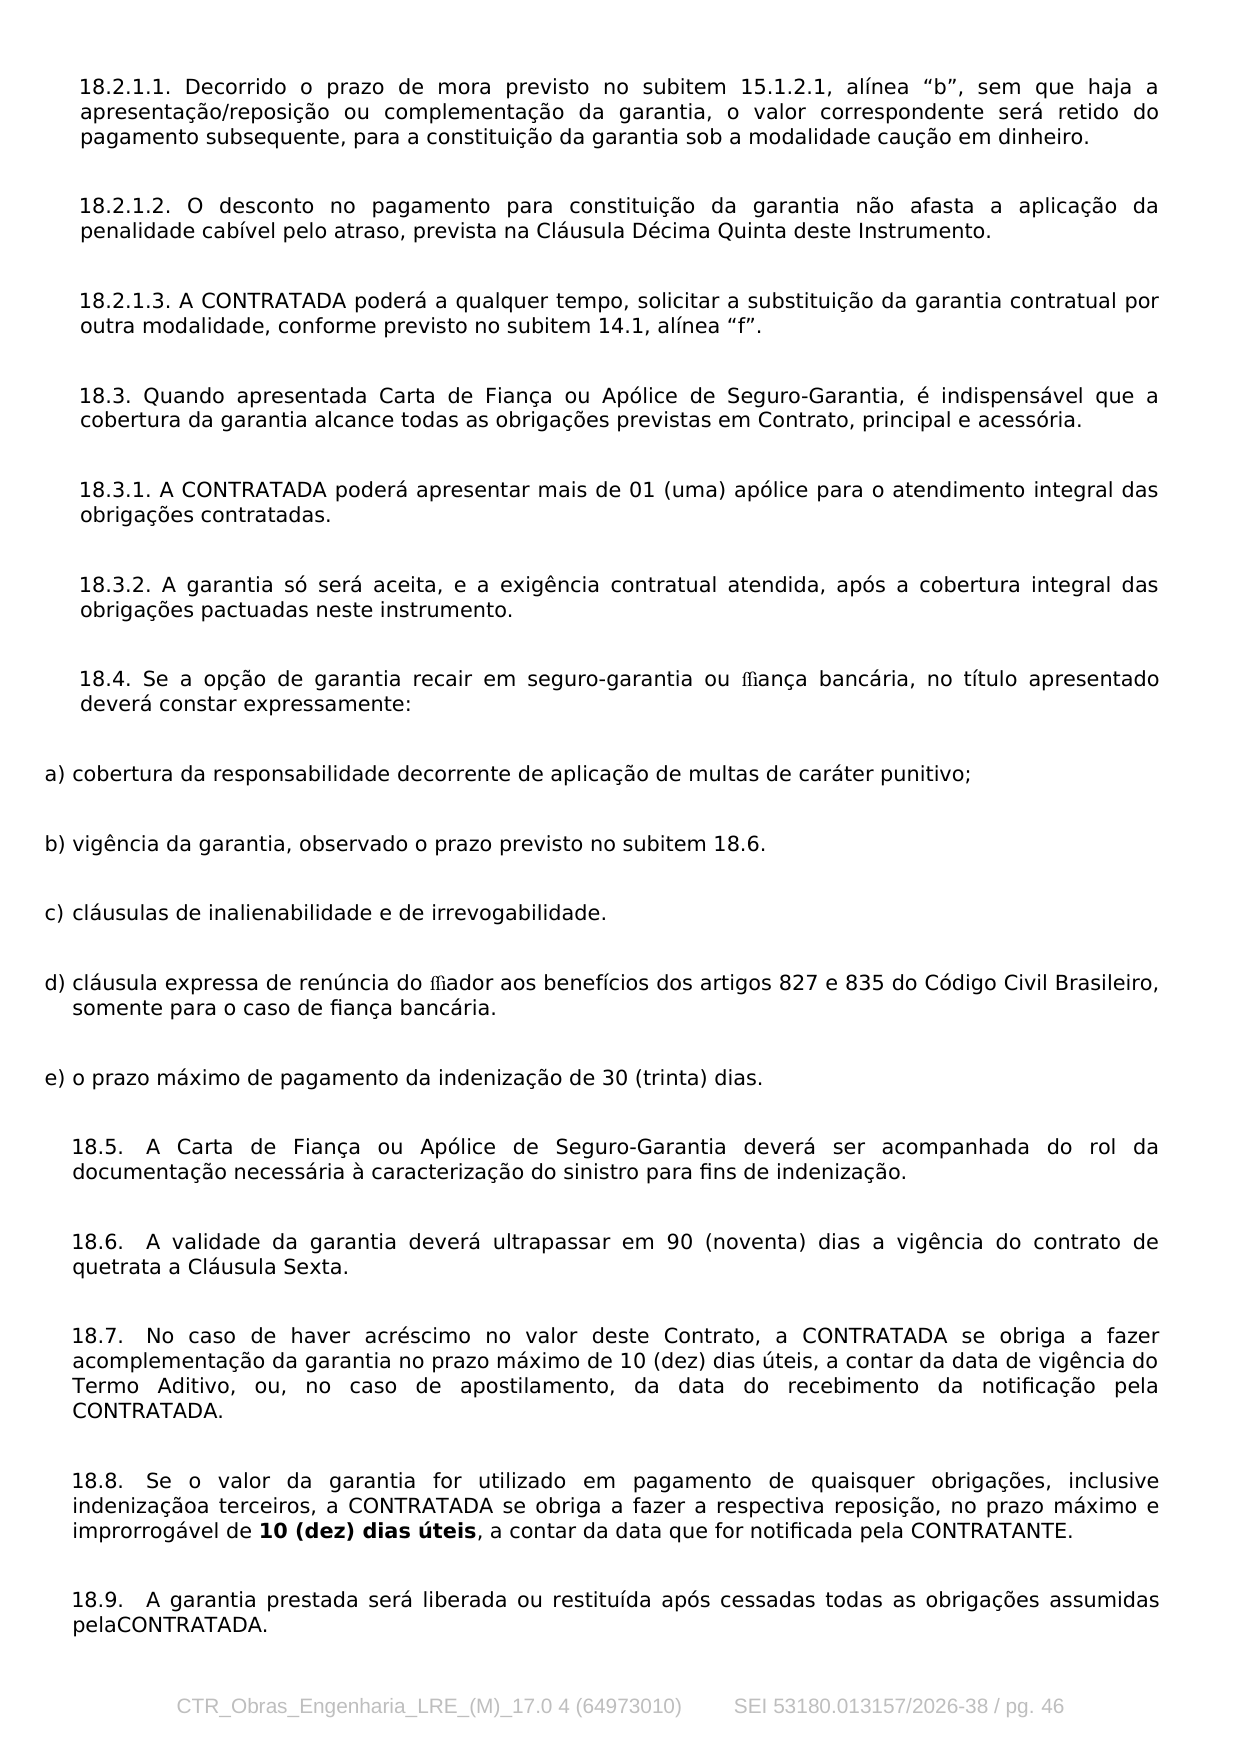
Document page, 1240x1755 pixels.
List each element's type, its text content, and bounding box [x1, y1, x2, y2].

text 18.4. Se a opção de garantia recair em seguro-garantia ou ança bancária, no título apresentado deverá constar expressamente: [79, 667, 1160, 717]
list A Carta de Fiança ou Apólice de Seguro-Garantia deverá ser acompanhada do rol da documentação necessária à caracterização do sinistro para fins de indenização. [71, 1135, 1160, 1184]
list Se o valor da garantia for utilizado em pagamento de quaisquer obrigações, inclusive indenizaçãoa terceiros, a CONTRATADA se obriga a fazer a respectiva reposição, no prazo máximo e improrrogável de 10 (dez) dias úteis, a contar da data que for notificada pela CONTRATANTE. [71, 1469, 1160, 1543]
list vigência da garantia, observado o prazo previsto no subitem 18.6. [44, 832, 1160, 856]
list cláusulas de inalienabilidade e de irrevogabilidade. [44, 901, 1160, 926]
text 18.2.1.2. O desconto no pagamento para constituição da garantia não afasta a aplicação da penalidade cabível pelo atraso, prevista na Cláusula Décima Quinta deste Instrumento. [79, 194, 1160, 244]
list No caso de haver acréscimo no valor deste Contrato, a CONTRATADA se obriga a fazer acomplementação da garantia no prazo máximo de 10 (dez) dias úteis, a contar da data de vigência do Termo Aditivo, ou, no caso de apostilamento, da data do recebimento da notificação pela CONTRATADA. [71, 1324, 1160, 1423]
list A validade da garantia deverá ultrapassar em 90 (noventa) dias a vigência do contrato de quetrata a Cláusula Sexta. [71, 1230, 1160, 1279]
list cobertura da responsabilidade decorrente de aplicação de multas de caráter punitivo; [44, 762, 1160, 786]
list cláusula expressa de renúncia do ador aos benefícios dos artigos 827 e 835 do Código Civil Brasileiro, somente para o caso de fiança bancária. [44, 971, 1160, 1020]
text 18.3. Quando apresentada Carta de Fiança ou Apólice de Seguro-Garantia, é indispensável que a cobertura da garantia alcance todas as obrigações previstas em Contrato, principal e acessória. [79, 384, 1160, 433]
text 18.2.1.1. Decorrido o prazo de mora previsto no subitem 15.1.2.1, alínea “b”, sem que haja a apresentação/reposição ou complementação da garantia, o valor correspondente será retido do pagamento subsequente, para a constituição da garantia sob a modalidade caução em dinheiro. [79, 75, 1160, 149]
list A garantia prestada será liberada ou restituída após cessadas todas as obrigações assumidas pelaCONTRATADA. [71, 1588, 1160, 1637]
text 18.2.1.3. A CONTRATADA poderá a qualquer tempo, solicitar a substituição da garantia contratual por outra modalidade, conforme previsto no subitem 14.1, alínea “f”. [79, 289, 1160, 338]
text 18.3.1. A CONTRATADA poderá apresentar mais de 01 (uma) apólice para o atendimento integral das obrigações contratadas. [79, 478, 1160, 527]
list o prazo máximo de pagamento da indenização de 30 (trinta) dias. [44, 1066, 1160, 1090]
text 18.3.2. A garantia só será aceita, e a exigência contratual atendida, após a cobertura integral das obrigações pactuadas neste instrumento. [79, 573, 1160, 622]
